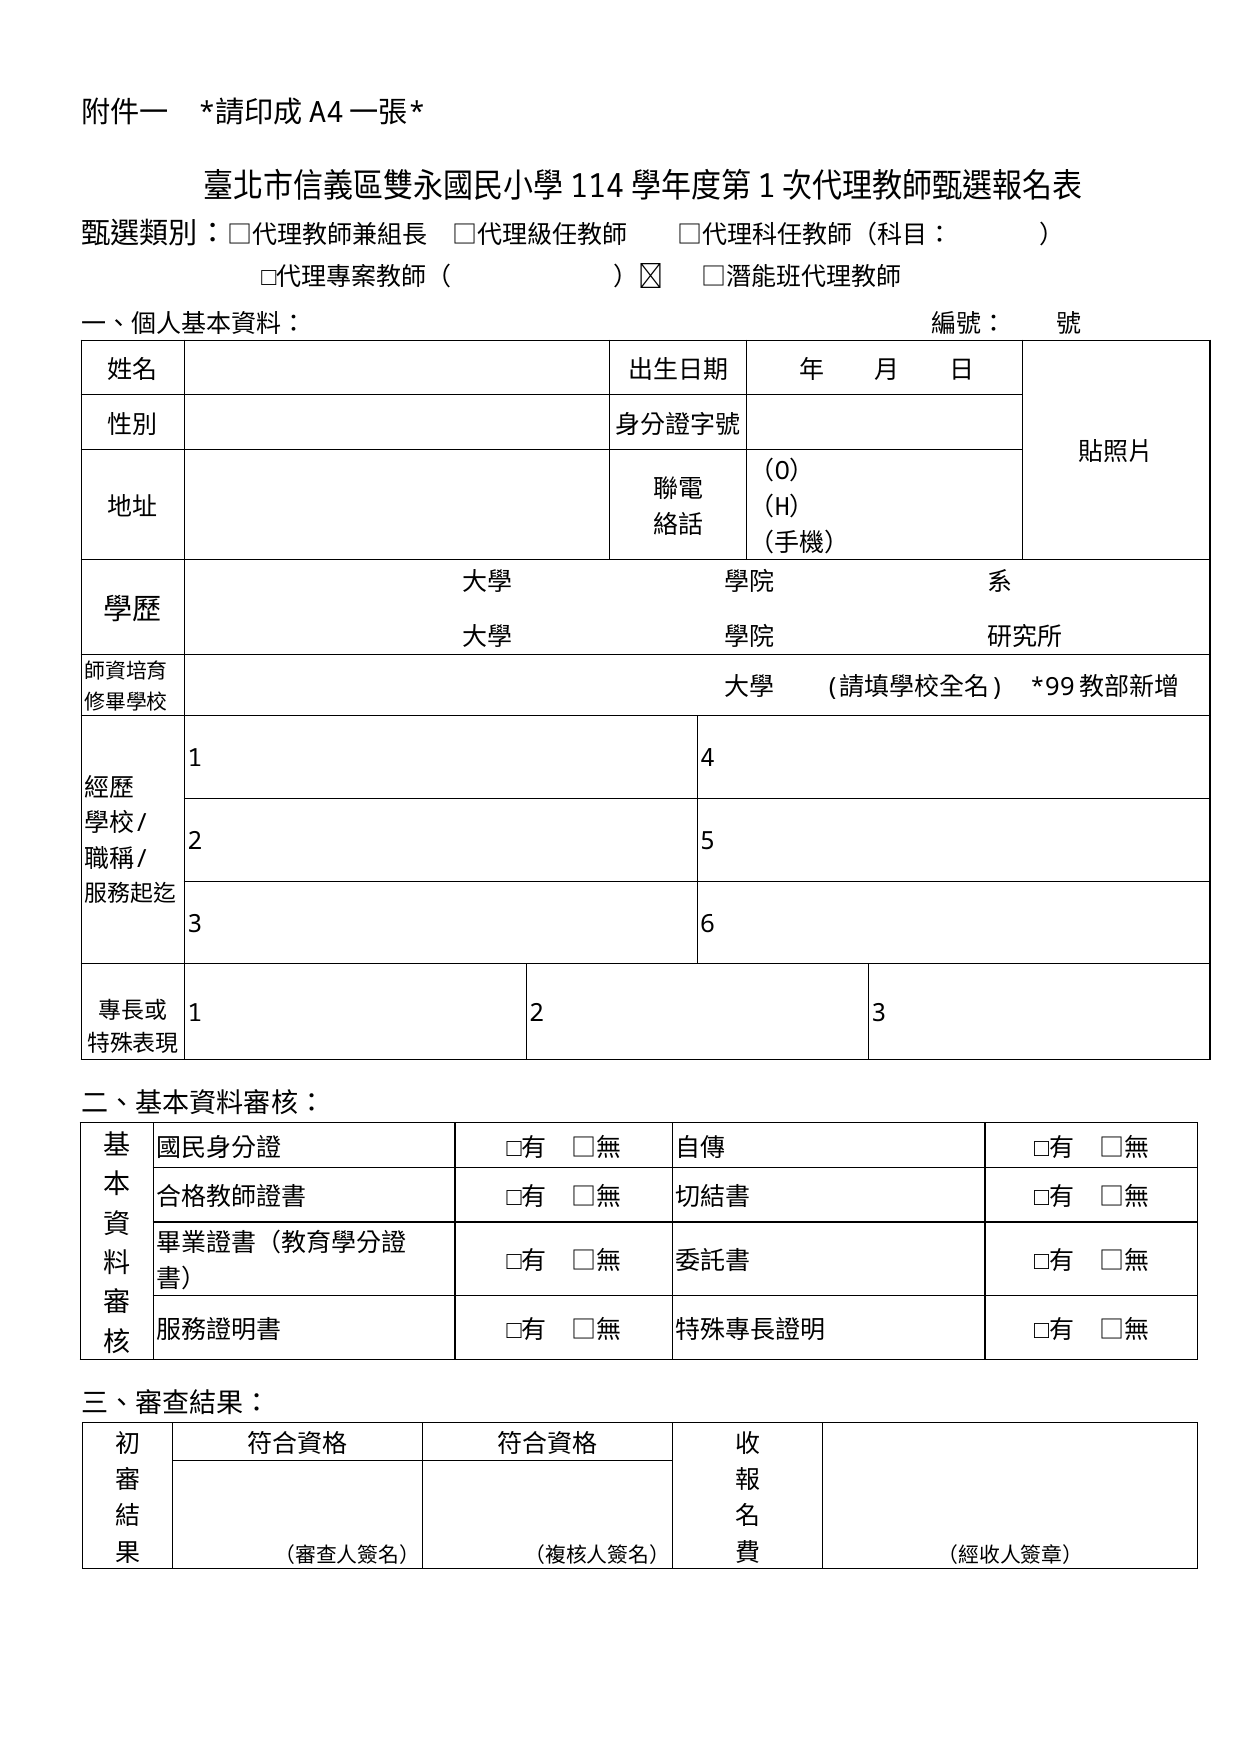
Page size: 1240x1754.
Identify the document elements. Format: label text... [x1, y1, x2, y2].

table_cell [1211, 559, 1240, 654]
text □代理專案教師（ ） □潛能班代理教師 [81, 262, 1160, 291]
table_header （經收人簽章） [823, 1423, 1197, 1568]
table_cell [185, 450, 609, 559]
table_cell □有 □無 [456, 1296, 672, 1359]
table_cell 服務證明書 [154, 1296, 454, 1359]
table_cell 3 [185, 882, 697, 963]
text 甄選類別：□代理教師兼組長 □代理級任教師 □代理科任教師（科目： ） [81, 220, 1160, 249]
table_cell 性別 [82, 395, 184, 449]
table_cell 師資培育 修畢學校 [82, 655, 184, 715]
table_header 初 審 結 果 [83, 1423, 172, 1568]
table_cell [185, 395, 609, 449]
table_header 符合資格 [423, 1423, 672, 1459]
table_header [185, 341, 609, 394]
table_cell 1 [185, 964, 526, 1058]
table_header □有 □無 [986, 1123, 1197, 1167]
table_cell 委託書 [673, 1223, 984, 1295]
table_cell 切結書 [673, 1168, 984, 1221]
table_cell [747, 395, 1022, 449]
table_cell 大學 學院 系 大學 學院 研究所 [185, 560, 1209, 654]
table_cell 聯電 絡話 [610, 450, 746, 559]
table_header 國民身分證 [154, 1123, 454, 1167]
table_cell 4 [698, 716, 1209, 798]
table_header 收 報 名 費 [673, 1423, 822, 1568]
table_cell □有 □無 [456, 1168, 672, 1221]
table_header 出生日期 [610, 341, 746, 394]
text 一、個人基本資料： 編號： 號 [81, 303, 1160, 339]
text 臺北市信義區雙永國民小學114學年度第1次代理教師甄選報名表 [81, 159, 1204, 207]
table_header 自傳 [673, 1123, 984, 1167]
table_cell （審查人簽名） [173, 1461, 422, 1568]
table_cell 大學 (請填學校全名) *99教部新增 [185, 655, 1209, 715]
table_cell 身分證字號 [610, 395, 746, 449]
table_header [1211, 340, 1240, 394]
table_cell 5 [698, 799, 1209, 881]
table_cell □有 □無 [986, 1296, 1197, 1359]
table_header 年 月 日 [747, 341, 1022, 394]
text 三、審查結果： [81, 1372, 1160, 1422]
table_cell 1 [185, 716, 697, 798]
table_cell 畢業證書（教育學分證書） [154, 1223, 454, 1295]
table_cell [1211, 798, 1240, 881]
table_cell [1211, 449, 1240, 559]
table_cell □有 □無 [456, 1223, 672, 1295]
table_cell 3 [869, 964, 1209, 1058]
table_cell 地址 [82, 450, 184, 559]
text 二、基本資料審核： [81, 1072, 1160, 1122]
table_cell 經歷 學校/ 職稱/ 服務起迄 [82, 716, 184, 963]
table_header □有 □無 [456, 1123, 672, 1167]
table_cell □有 □無 [986, 1168, 1197, 1221]
table_cell （O） （H） （手機） [747, 450, 1022, 559]
table_cell 合格教師證書 [154, 1168, 454, 1221]
table_header 姓名 [82, 341, 184, 394]
table_cell 2 [527, 964, 868, 1058]
table_cell [1211, 654, 1240, 715]
table_cell 2 [185, 799, 697, 881]
table_cell [1211, 881, 1240, 963]
table_cell [1211, 394, 1240, 449]
table_header 符合資格 [173, 1423, 422, 1459]
table_cell □有 □無 [986, 1223, 1197, 1295]
table_cell [1211, 715, 1240, 798]
table_cell （複核人簽名） [423, 1461, 672, 1568]
table_cell [1211, 963, 1240, 1058]
table_header 基 本 資 料 審 核 [81, 1123, 153, 1359]
table_cell 6 [698, 882, 1209, 963]
table_cell 專長或 特殊表現 [82, 964, 184, 1058]
table_cell 特殊專長證明 [673, 1296, 984, 1359]
table_cell 學歷 [82, 560, 184, 654]
text 附件一 *請印成A4一張* [81, 89, 1160, 130]
table_header 貼照片 [1023, 341, 1209, 559]
